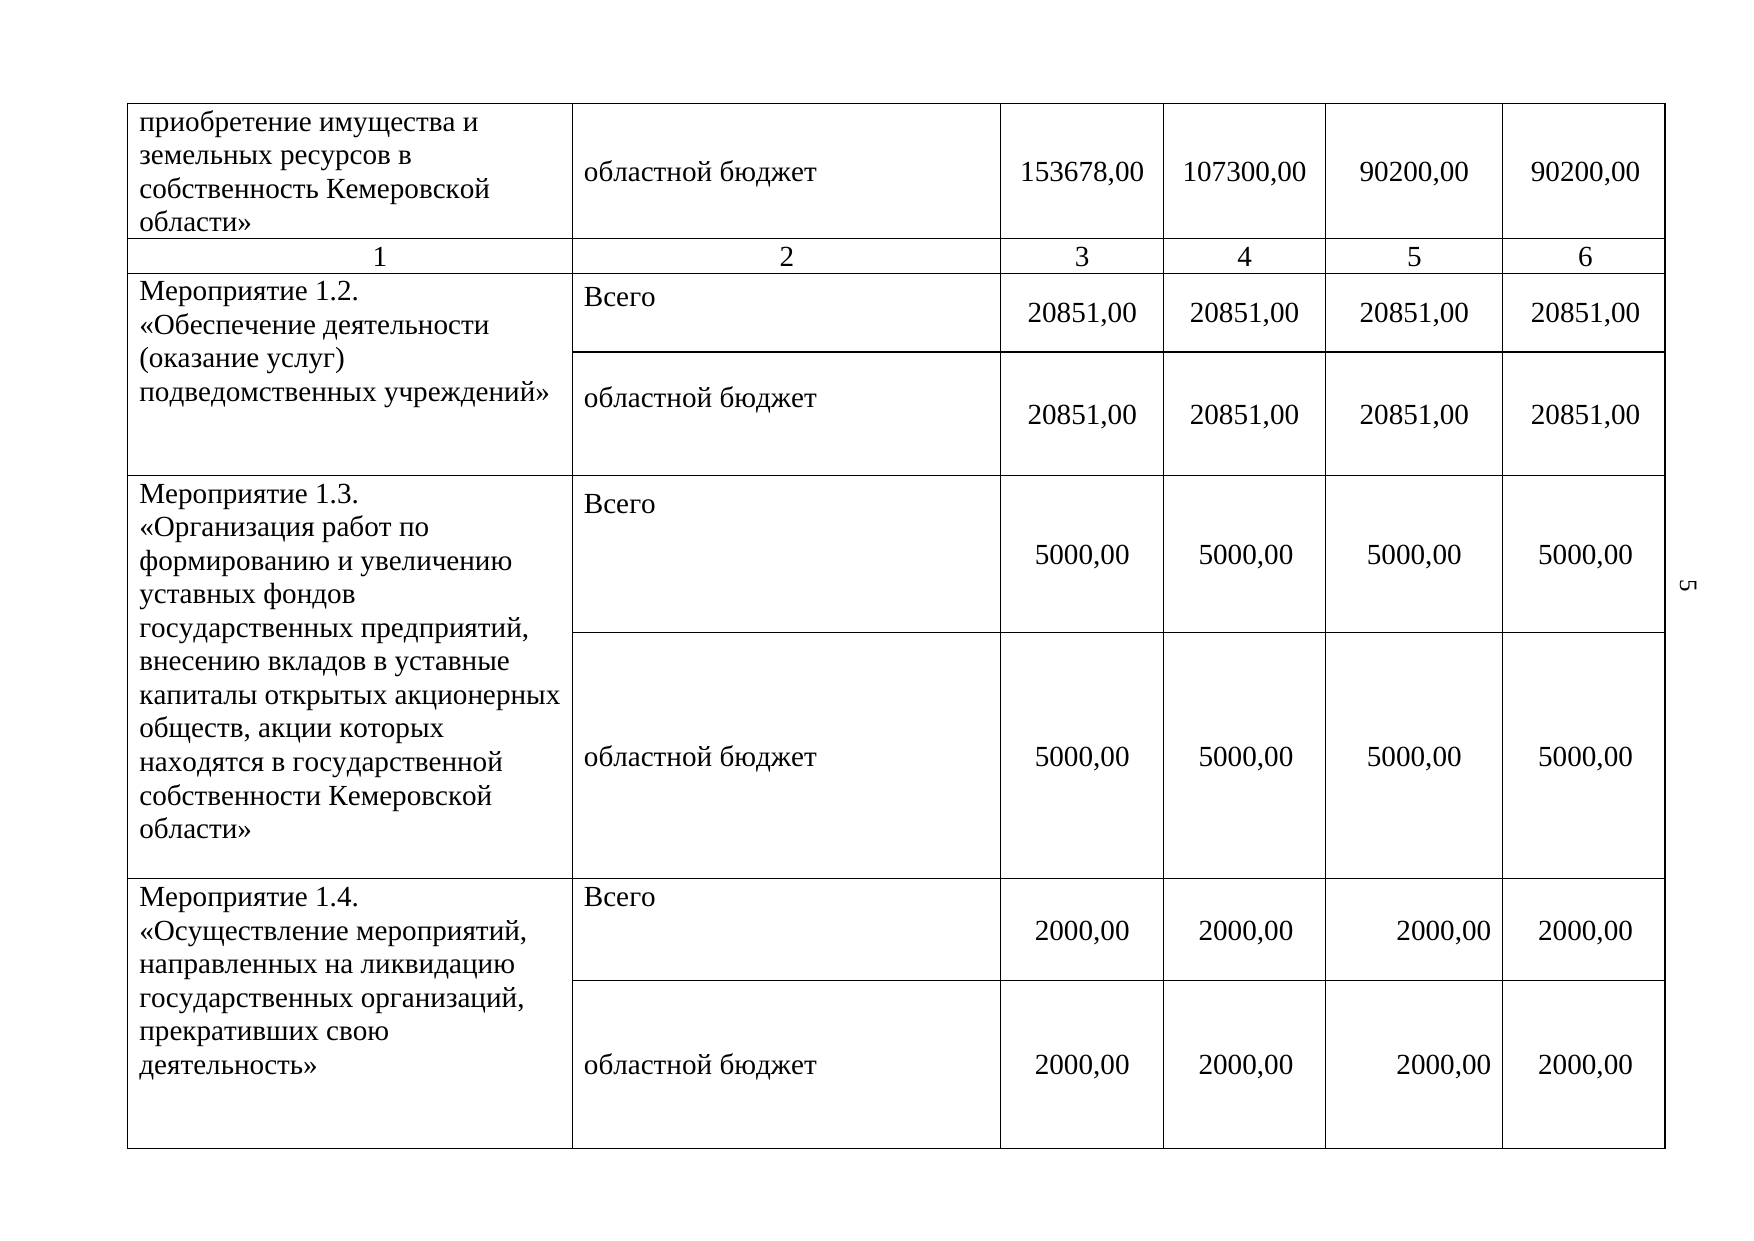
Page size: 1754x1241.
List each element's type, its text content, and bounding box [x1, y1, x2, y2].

table_cell 2000,00 [1164, 981, 1325, 1148]
table_cell Всего [573, 476, 1000, 632]
table_cell 2000,00 [1164, 879, 1325, 980]
table_cell 5000,00 [1503, 476, 1664, 632]
table_cell областной бюджет [573, 353, 1000, 475]
table_cell 3 [1001, 239, 1163, 272]
table_cell областной бюджет [573, 633, 1000, 878]
table_cell 90200,00 [1503, 104, 1664, 238]
table_cell Мероприятие 1.2. «Обеспечение деятельности (оказание услуг) подведомственных учреждений» [128, 274, 572, 475]
table_cell 5000,00 [1001, 476, 1163, 632]
table_cell 20851,00 [1503, 353, 1664, 475]
table_cell 1 [128, 239, 572, 272]
table_cell 20851,00 [1326, 353, 1502, 475]
table_cell 20851,00 [1503, 274, 1664, 351]
table_cell Всего [573, 879, 1000, 980]
table_cell 107300,00 [1164, 104, 1325, 238]
table_cell 20851,00 [1164, 353, 1325, 475]
table_cell 5000,00 [1326, 633, 1502, 878]
table_cell 20851,00 [1164, 274, 1325, 351]
table_cell 2000,00 [1503, 879, 1664, 980]
table_cell 5 [1326, 239, 1502, 272]
table_cell областной бюджет [573, 104, 1000, 238]
table_cell Мероприятие 1.4. «Осуществление мероприятий, направленных на ликвидацию государственных организаций, прекративших свою деятельность» [128, 879, 572, 1148]
table_cell 5000,00 [1164, 476, 1325, 632]
table_cell 2000,00 [1503, 981, 1664, 1148]
table_cell 153678,00 [1001, 104, 1163, 238]
table_cell 2000,00 [1001, 879, 1163, 980]
table_cell 20851,00 [1001, 353, 1163, 475]
table_cell 2000,00 [1001, 981, 1163, 1148]
table_cell 2000,00 [1326, 981, 1502, 1148]
table_cell 5000,00 [1001, 633, 1163, 878]
table_cell 5000,00 [1164, 633, 1325, 878]
table_cell 5000,00 [1503, 633, 1664, 878]
table_cell 4 [1164, 239, 1325, 272]
table_cell 2 [573, 239, 1000, 272]
table_cell 20851,00 [1326, 274, 1502, 351]
table_cell Мероприятие 1.3. «Организация работ по формированию и увеличению уставных фондов государственных предприятий, внесению вкладов в уставные капиталы открытых акционерных обществ, акции которых находятся в государственной собственности Кемеровской области» [128, 476, 572, 878]
table_cell 90200,00 [1326, 104, 1502, 238]
table_cell 5000,00 [1326, 476, 1502, 632]
table_cell Всего [573, 274, 1000, 351]
table_cell 20851,00 [1001, 274, 1163, 351]
table_cell приобретение имущества и земельных ресурсов в собственность Кемеровской области» [128, 104, 572, 238]
table_cell областной бюджет [573, 981, 1000, 1148]
table_cell 2000,00 [1326, 879, 1502, 980]
table_cell 6 [1503, 239, 1664, 272]
